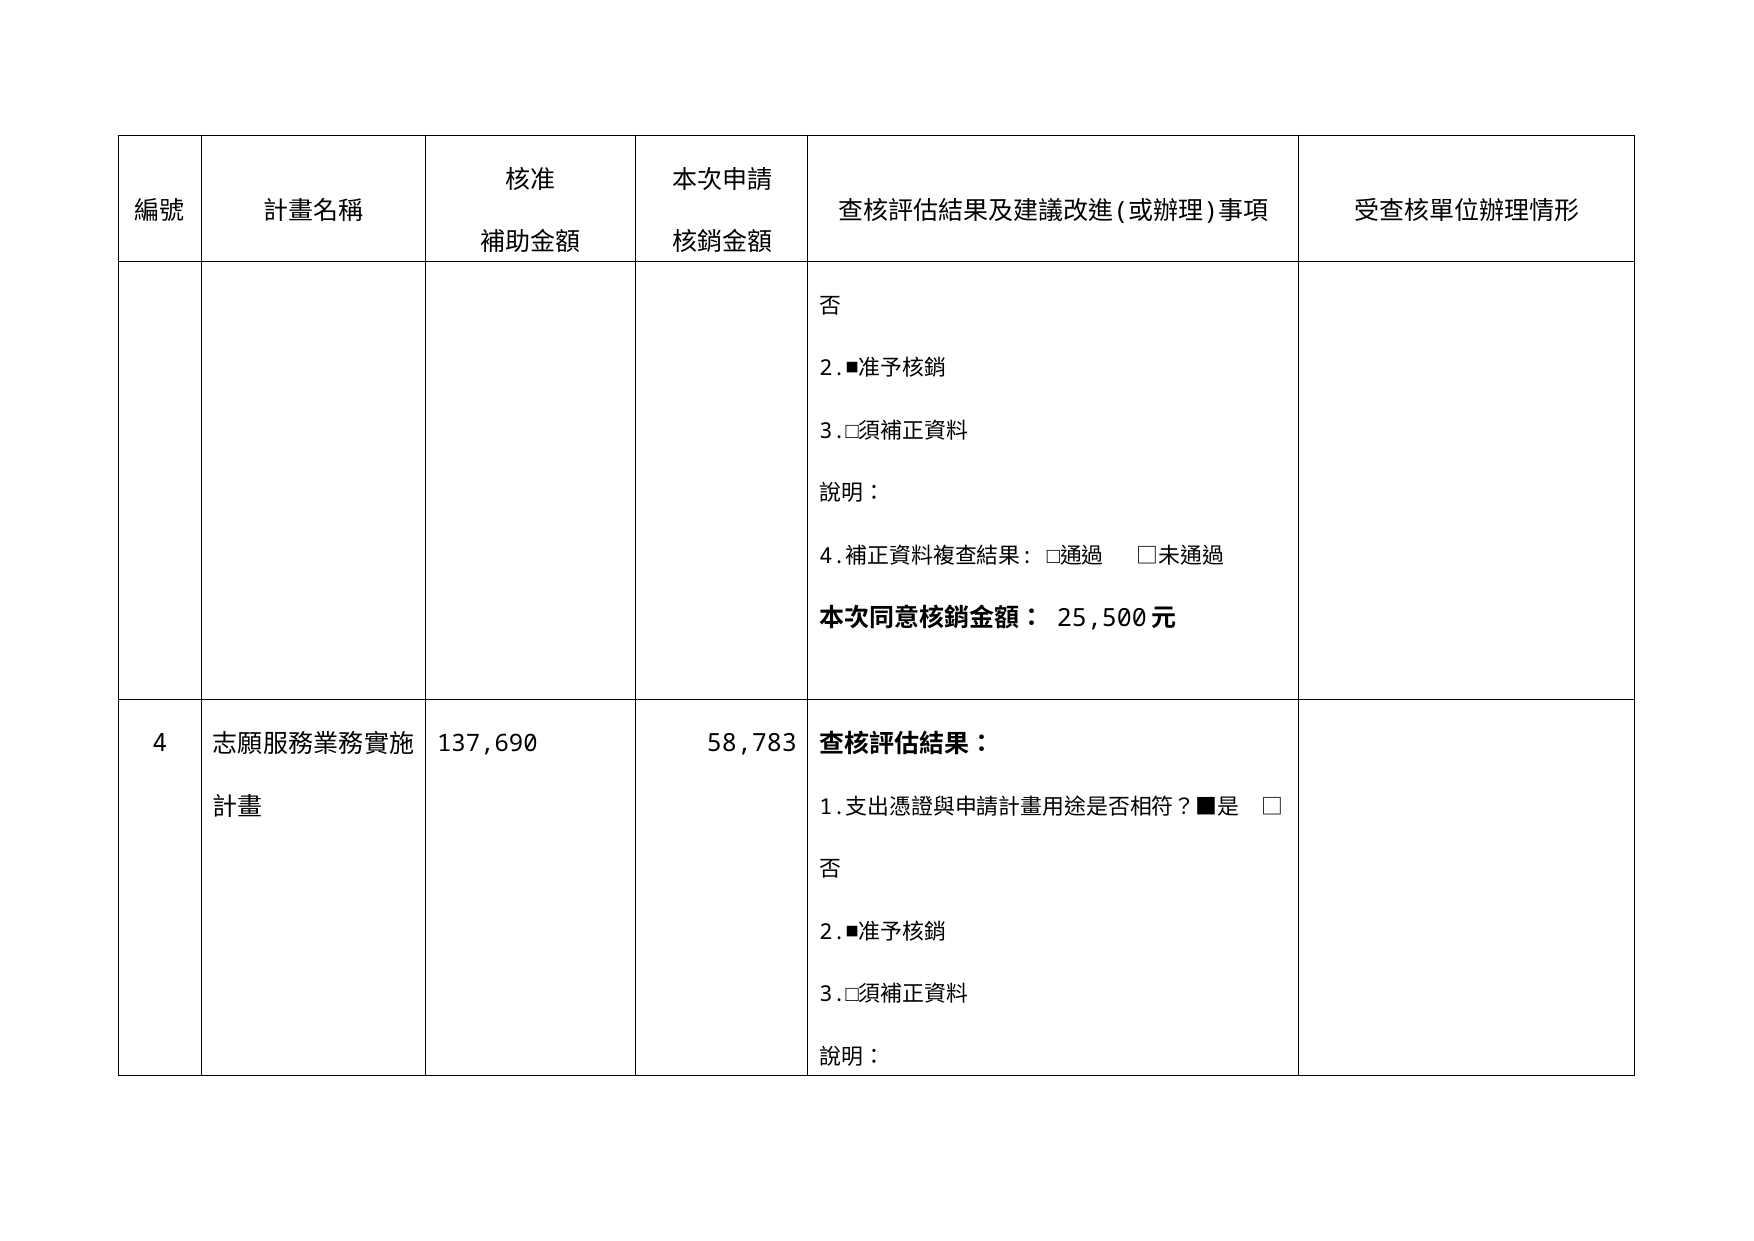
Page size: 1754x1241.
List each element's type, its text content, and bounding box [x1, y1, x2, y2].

table_cell [1299, 262, 1634, 699]
table_cell [1299, 700, 1634, 1075]
table_cell 否 2.■准予核銷 3.□須補正資料 說明： 4.補正資料複查結果: □通過 □未通過 本次同意核銷金額： 25,500元 [808, 262, 1298, 699]
table_cell [119, 262, 201, 699]
table_cell [202, 262, 425, 699]
table_header 本次申請 核銷金額 [636, 136, 807, 261]
table_header 計畫名稱 [202, 136, 425, 261]
table_cell [426, 262, 635, 699]
table_cell 4 [119, 700, 201, 1075]
table_cell 查核評估結果： 1.支出憑證與申請計畫用途是否相符？■是 □否 2.■准予核銷 3.□須補正資料 說明： [808, 700, 1298, 1075]
table_header 受查核單位辦理情形 [1299, 136, 1634, 261]
table_cell [636, 262, 807, 699]
table_header 核准 補助金額 [426, 136, 635, 261]
table_cell 58,783 [636, 700, 807, 1075]
table_cell 137,690 [426, 700, 635, 1075]
table_cell 志願服務業務實施計畫 [202, 700, 425, 1075]
table_header 編號 [119, 136, 201, 261]
table_header 查核評估結果及建議改進(或辦理)事項 [808, 136, 1298, 261]
